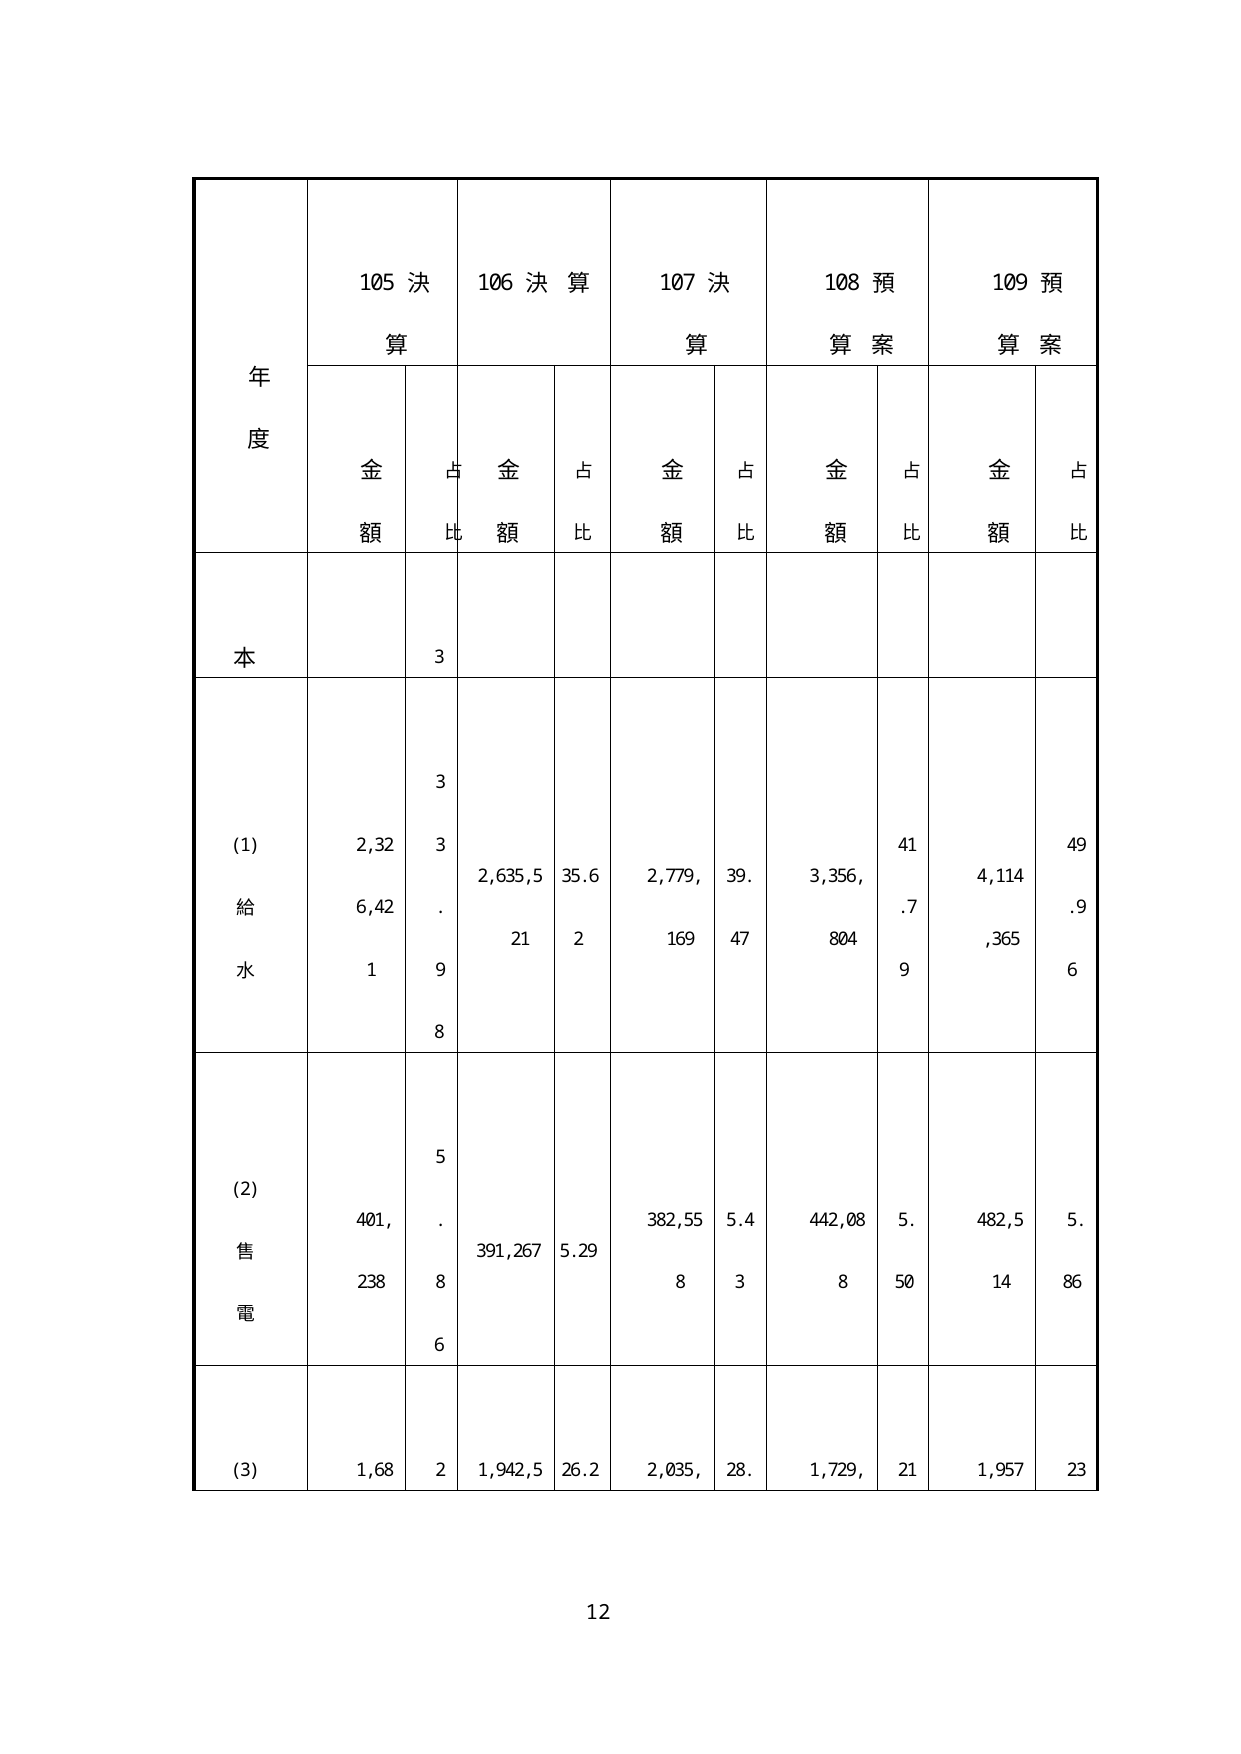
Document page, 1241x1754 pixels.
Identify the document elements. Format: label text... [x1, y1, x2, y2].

table_cell 2 [406, 1366, 457, 1490]
table_cell 5.29 [555, 1053, 610, 1365]
table_cell 3,356,804 [767, 678, 877, 1052]
table_header 106決算 [458, 180, 610, 365]
table_header 109預算案 [929, 180, 1096, 365]
table_header 105決算 [308, 180, 457, 365]
table_cell 39.47 [715, 678, 766, 1052]
table_cell 2,035, [611, 1366, 714, 1490]
table_cell 占比 [878, 366, 928, 552]
table_cell 391,267 [458, 1053, 554, 1365]
table_cell [767, 553, 877, 677]
table_cell [308, 553, 405, 677]
table_cell 1,683,525 [308, 1366, 405, 1490]
table_cell 33.98 [406, 678, 457, 1052]
table_cell 占比 [555, 366, 610, 552]
table_cell 49.96 [1036, 678, 1096, 1052]
table_cell 35.62 [555, 678, 610, 1052]
table_cell 2,326,421 [308, 678, 405, 1052]
table_cell 占比 [1036, 366, 1096, 552]
table_cell 金額 [458, 366, 554, 552]
table_cell 3 [406, 553, 457, 677]
table_cell [555, 553, 610, 677]
table_cell 482,514 [929, 1053, 1035, 1365]
table_cell 1,957 [929, 1366, 1035, 1490]
table_cell 5.50 [878, 1053, 928, 1365]
table_cell 28. [715, 1366, 766, 1490]
table_header 年度 [196, 180, 307, 552]
table_cell 金額 [308, 366, 405, 552]
table_cell (3) [196, 1366, 307, 1490]
table_cell 4,114,365 [929, 678, 1035, 1052]
table_cell [458, 553, 554, 677]
table_cell 26.2 [555, 1366, 610, 1490]
table_cell 382,558 [611, 1053, 714, 1365]
table_cell [715, 553, 766, 677]
table_cell 5.86 [406, 1053, 457, 1365]
table_cell [611, 553, 714, 677]
table_cell 5.43 [715, 1053, 766, 1365]
table_cell 金額 [767, 366, 877, 552]
table_cell [1036, 553, 1096, 677]
table_cell 本 [196, 553, 307, 677]
table_cell [929, 553, 1035, 677]
table_cell 2,779,169 [611, 678, 714, 1052]
table_cell [878, 553, 928, 677]
table_cell 1,942,5 [458, 1366, 554, 1490]
table_cell 442,088 [767, 1053, 877, 1365]
table_cell 401,238 [308, 1053, 405, 1365]
table_header 107決算 [611, 180, 766, 365]
table_cell 金額 [611, 366, 714, 552]
table_cell (1)給水 [196, 678, 307, 1052]
table_cell 41.79 [878, 678, 928, 1052]
table_cell 2,635,521 [458, 678, 554, 1052]
table_cell 5.86 [1036, 1053, 1096, 1365]
table_cell 占比 [406, 366, 457, 552]
table_cell 21 [878, 1366, 928, 1490]
table_cell 1,729, [767, 1366, 877, 1490]
table_cell 金額 [929, 366, 1035, 552]
table_cell (2)售電 [196, 1053, 307, 1365]
table_cell 23 [1036, 1366, 1096, 1490]
table_cell 占比 [715, 366, 766, 552]
table_header 108預算案 [767, 180, 928, 365]
